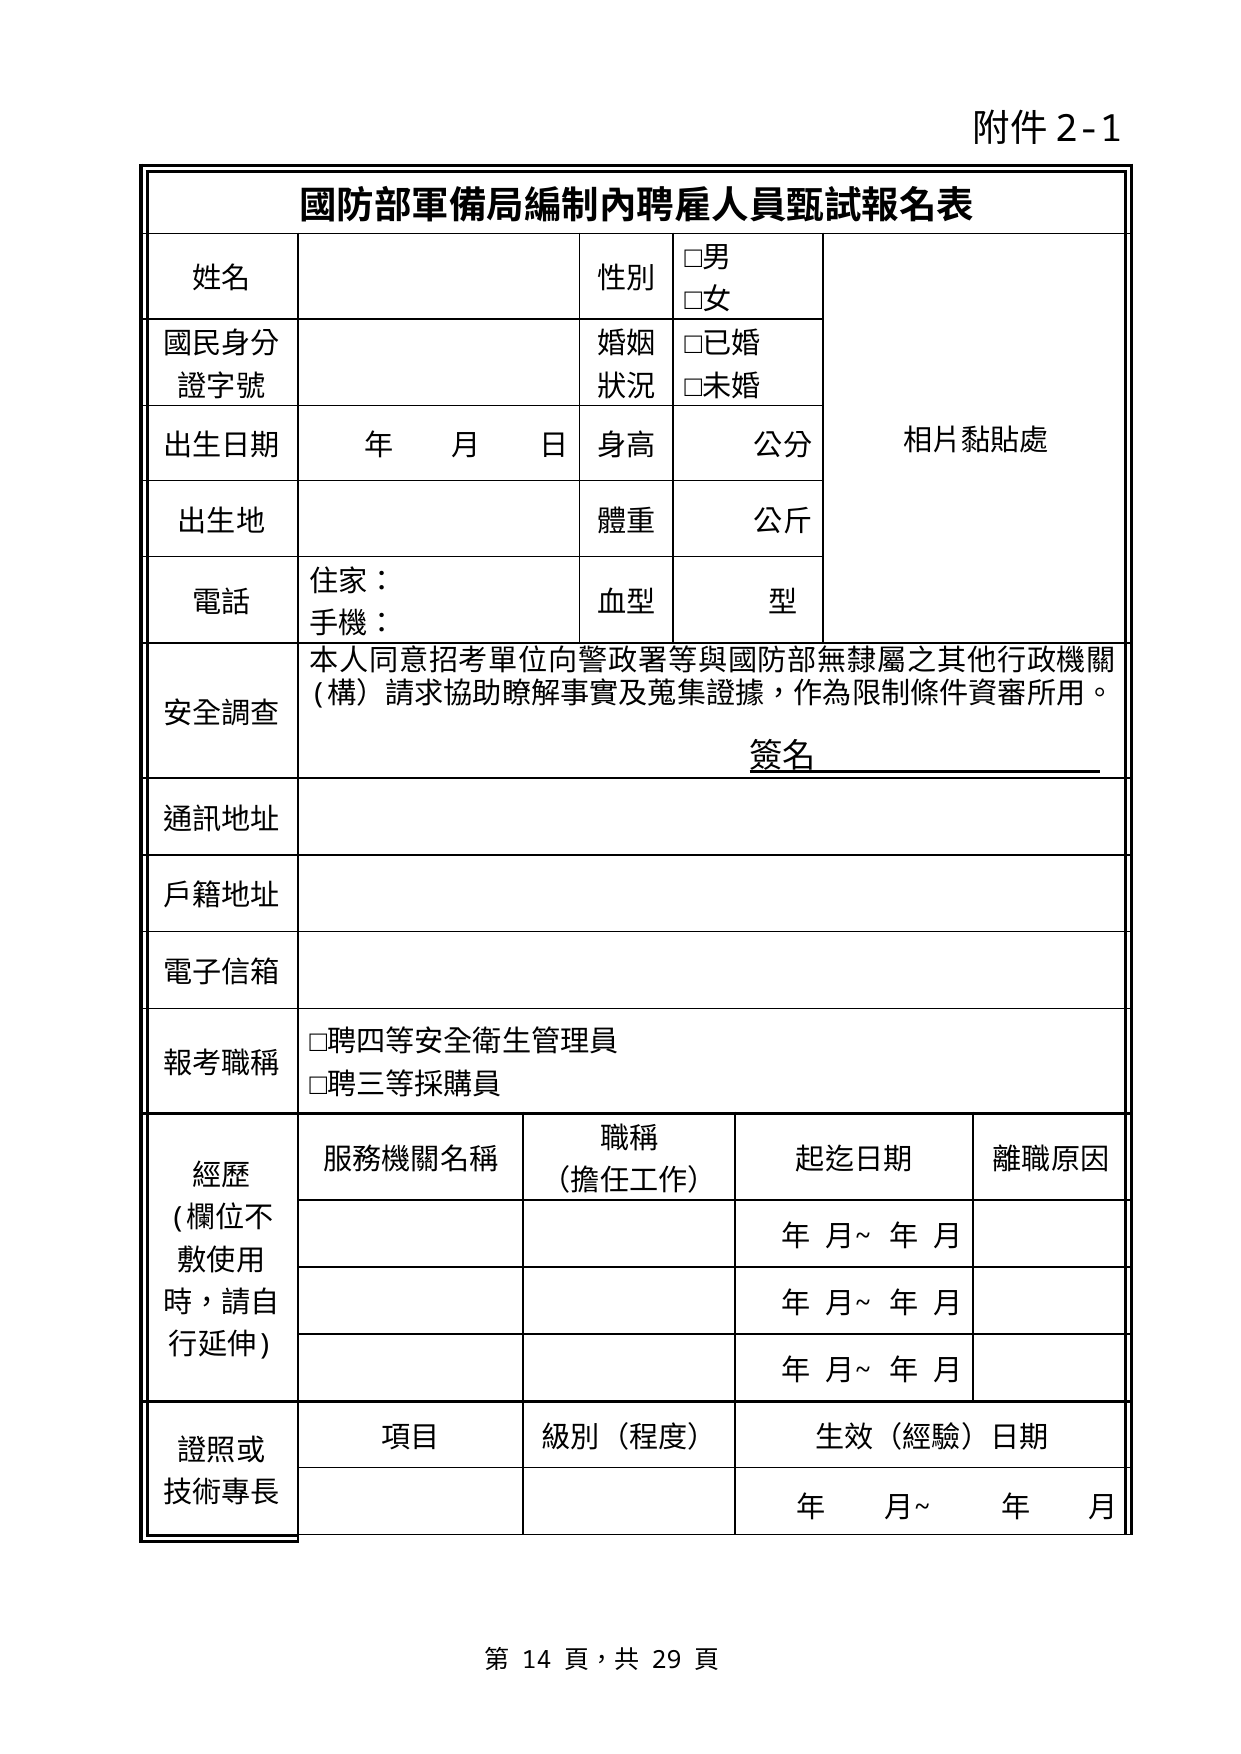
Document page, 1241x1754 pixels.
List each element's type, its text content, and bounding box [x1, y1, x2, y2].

table_cell 經歷 (欄位不敷使用時，請自行延伸) [149, 1115, 297, 1400]
table_cell 服務機關名稱 [299, 1115, 522, 1199]
table_cell 戶籍地址 [149, 856, 297, 931]
table_cell 職稱 （擔任工作） [524, 1115, 734, 1199]
table_cell 出生地 [149, 481, 297, 556]
table_cell 本人同意招考單位向警政署等與國防部無隸屬之其他行政機關(構）請求協助瞭解事實及蒐集證據，作為限制條件資審所用。 簽名 [299, 644, 1124, 777]
table_cell □已婚 □未婚 [674, 320, 822, 404]
table_cell □男 □女 [674, 234, 822, 318]
table_cell 公斤 [674, 481, 822, 556]
table_cell 住家： 手機： [299, 557, 579, 642]
table_cell [299, 1468, 522, 1534]
table_cell 血型 [580, 557, 672, 642]
table_cell 起迄日期 [736, 1115, 972, 1199]
table_cell 姓名 [149, 234, 297, 318]
table_cell 項目 [299, 1403, 522, 1467]
table_cell [524, 1268, 734, 1333]
table_cell 電子信箱 [149, 932, 297, 1007]
table_cell 電話 [149, 557, 297, 642]
table_cell [299, 779, 1124, 854]
table_cell [299, 1268, 522, 1333]
table_cell 年 月~ 年 月 [736, 1201, 972, 1266]
table_cell [299, 1201, 522, 1266]
table_cell [299, 481, 579, 556]
table_cell [299, 856, 1124, 931]
table_cell [974, 1201, 1124, 1266]
table_cell 相片黏貼處 [824, 234, 1124, 642]
table_cell [974, 1335, 1124, 1400]
table_cell 性別 [580, 234, 672, 318]
table_cell 出生日期 [149, 406, 297, 479]
table_cell 公分 [674, 406, 822, 479]
table_cell [299, 234, 579, 318]
table_cell [299, 1335, 522, 1400]
table_cell 生效（經驗）日期 [736, 1403, 1124, 1467]
table_cell [299, 320, 579, 404]
table_cell [524, 1468, 734, 1534]
table_cell 證照或 技術專長 (欄位不敷使用時，請自行延伸) [149, 1403, 297, 1534]
table_cell 體重 [580, 481, 672, 556]
table_cell 通訊地址 [149, 779, 297, 854]
table_cell [524, 1201, 734, 1266]
table_cell 安全調查 [149, 644, 297, 777]
table_cell [299, 932, 1124, 1007]
table_cell 離職原因 [974, 1115, 1124, 1199]
table_cell 身高 [580, 406, 672, 479]
table_cell 婚姻 狀況 [580, 320, 672, 404]
table_cell 年 月~ 年 月 [736, 1335, 972, 1400]
table_cell [524, 1335, 734, 1400]
table_cell 型 [674, 557, 822, 642]
text 附件2-1 [192, 101, 1122, 151]
table_cell 報考職稱 [149, 1009, 297, 1112]
table_cell 年 月 日 [299, 406, 579, 479]
table_cell □聘四等安全衛生管理員 □聘三等採購員 [299, 1009, 1124, 1112]
table_cell [974, 1268, 1124, 1333]
table_header 國防部軍備局編制內聘雇人員甄試報名表 [144, 167, 1128, 232]
table_cell 級別（程度） [524, 1403, 734, 1467]
table_cell 年 月~ 年 月 [736, 1268, 972, 1333]
table_cell 國民身分證字號 [149, 320, 297, 404]
table_cell 年 月~ 年 月 [736, 1468, 1124, 1534]
